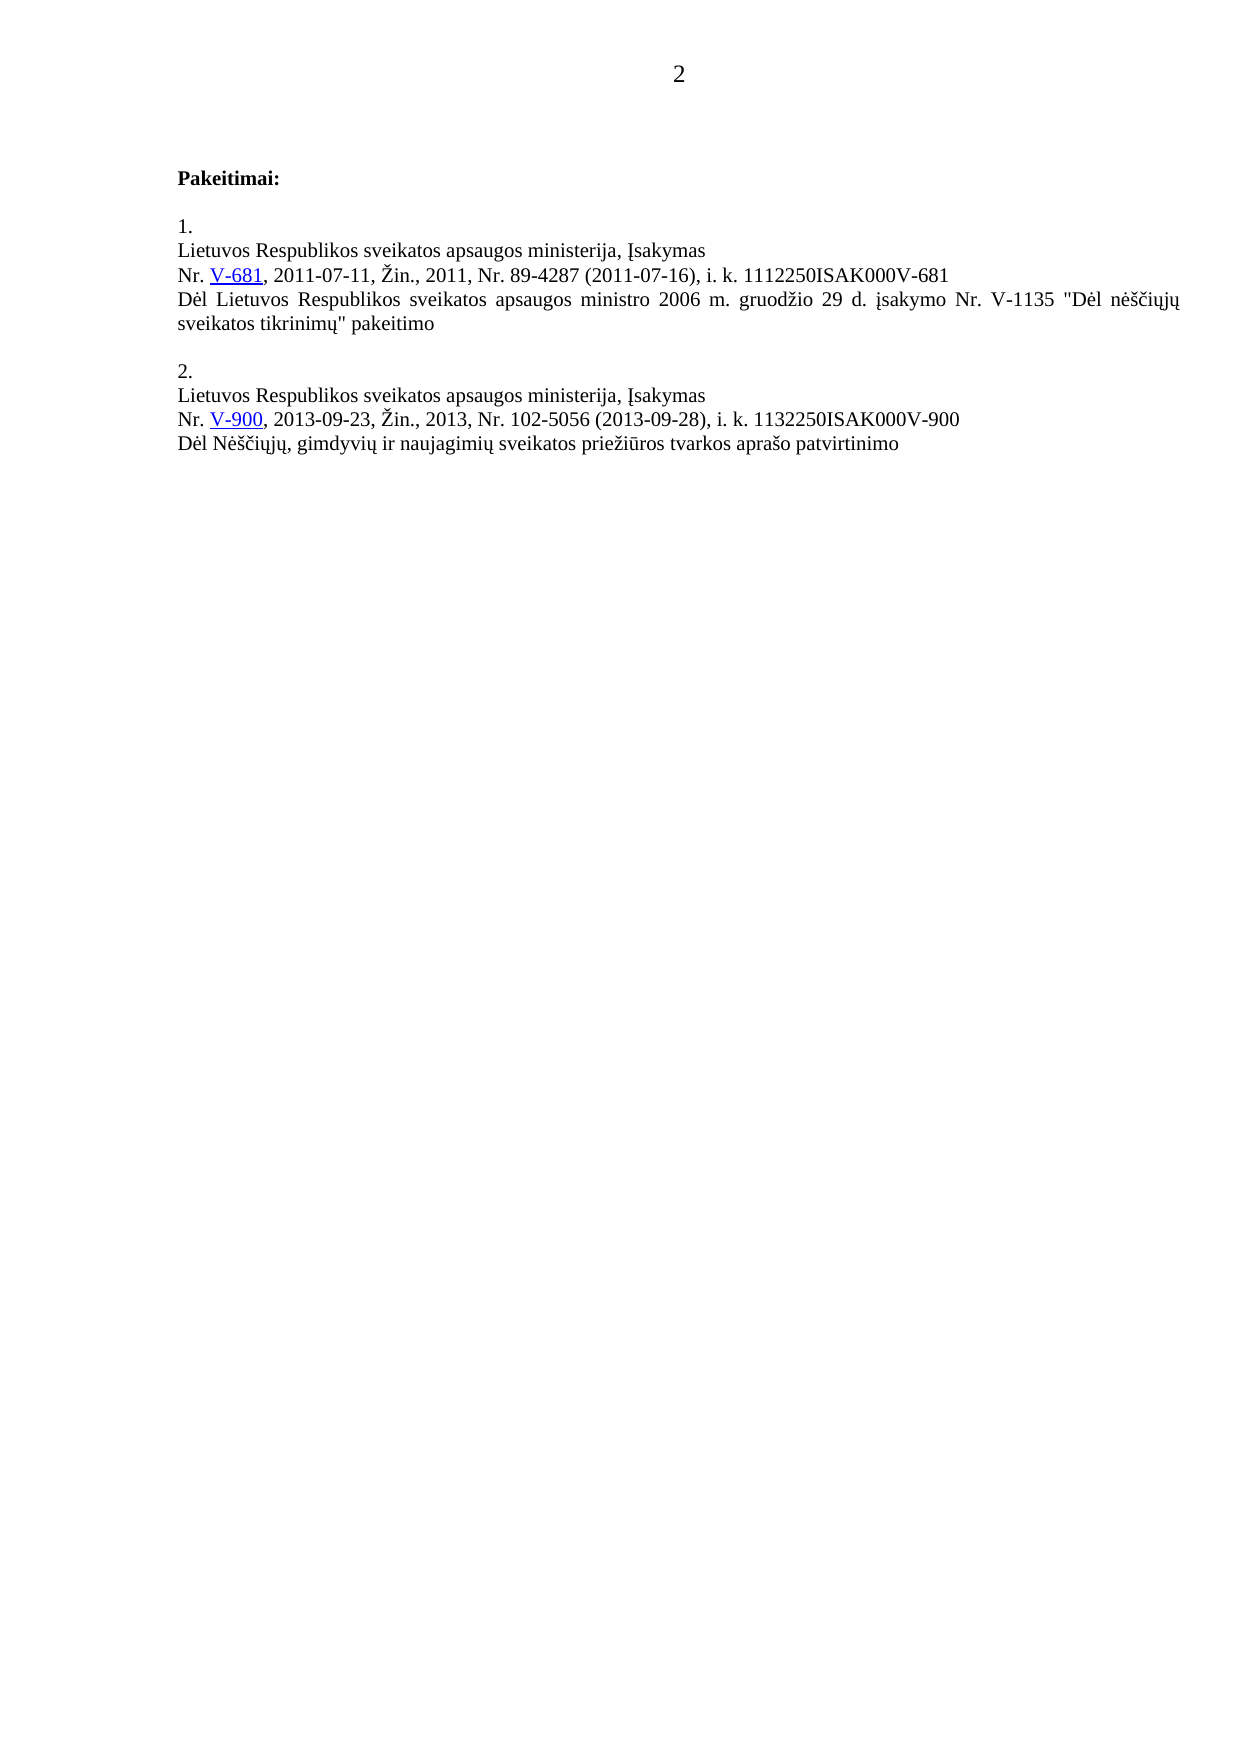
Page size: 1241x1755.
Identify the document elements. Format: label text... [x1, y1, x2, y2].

text Pakeitimai: [177, 166, 1181, 190]
text Dėl Lietuvos Respublikos sveikatos apsaugos ministro 2006 m. gruodžio 29 d. įsakymo Nr. V-1135 "Dėl nėščiųjų sveikatos tikrinimų" pakeitimo [177, 287, 1181, 335]
text 1. [177, 214, 1181, 238]
text Lietuvos Respublikos sveikatos apsaugos ministerija, Įsakymas [177, 383, 1181, 407]
text Dėl Nėščiųjų, gimdyvių ir naujagimių sveikatos priežiūros tvarkos aprašo patvirtinimo [177, 431, 1181, 455]
text Lietuvos Respublikos sveikatos apsaugos ministerija, Įsakymas [177, 238, 1181, 262]
text 2. [177, 359, 1181, 383]
text Nr. V-900, 2013-09-23, Žin., 2013, Nr. 102-5056 (2013-09-28), i. k. 1132250ISAK000V-900 [177, 407, 1181, 431]
text Nr. V-681, 2011-07-11, Žin., 2011, Nr. 89-4287 (2011-07-16), i. k. 1112250ISAK000V-681 [177, 262, 1181, 287]
